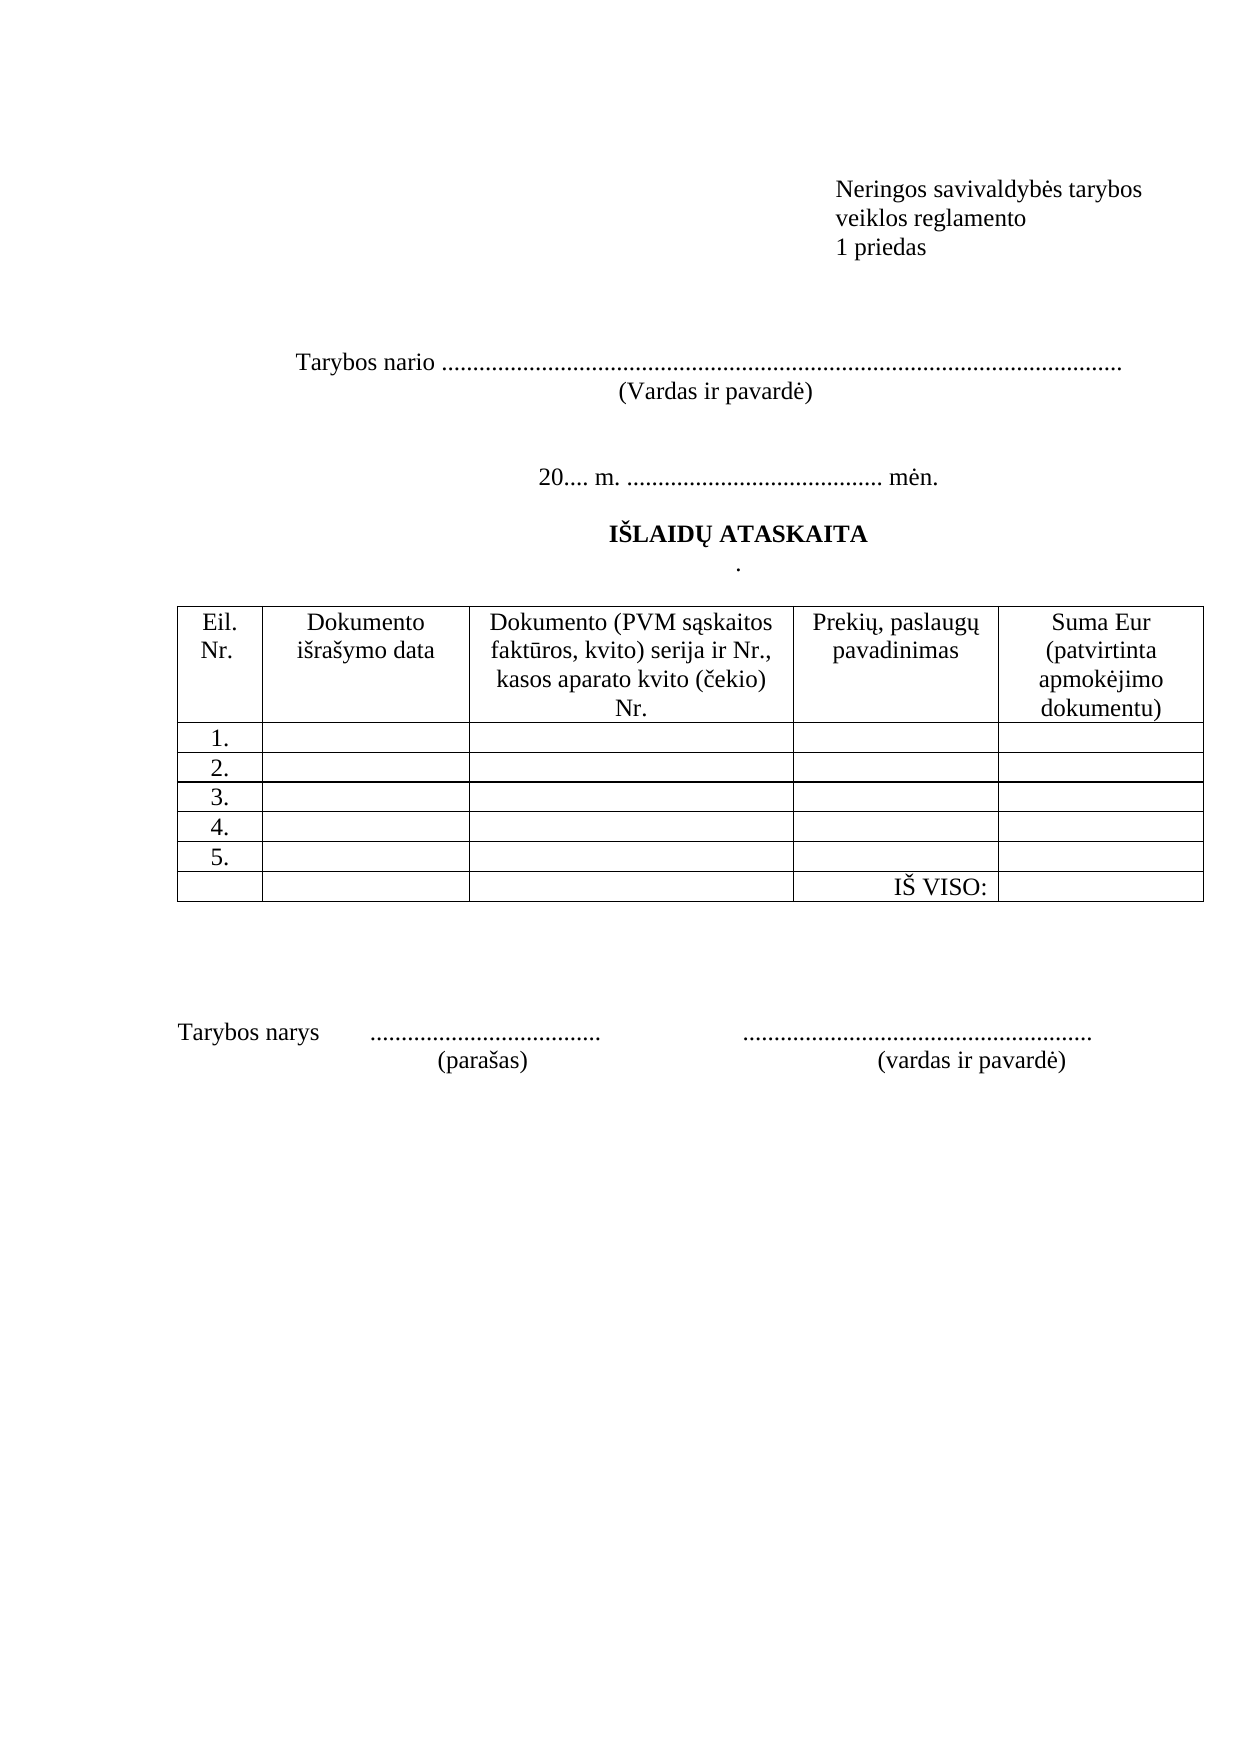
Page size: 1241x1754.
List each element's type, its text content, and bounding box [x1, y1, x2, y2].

table_cell [263, 783, 469, 811]
table_cell [999, 872, 1203, 901]
table_cell [263, 723, 469, 752]
table_cell 2. [178, 753, 262, 781]
table_cell [794, 812, 998, 841]
text Tarybos narys ..................................... ........................................................ [177, 1017, 1181, 1045]
table_cell [263, 842, 469, 871]
text Neringos savivaldybės tarybos [717, 174, 1181, 203]
table_cell [999, 723, 1203, 752]
table_cell 4. [178, 812, 262, 841]
text 1 priedas [717, 232, 1181, 261]
table_cell [794, 783, 998, 811]
table_cell [794, 723, 998, 752]
table_cell [178, 872, 262, 901]
table_cell [263, 872, 469, 901]
table_cell 5. [178, 842, 262, 871]
table_cell [999, 842, 1203, 871]
text 20.... m. ......................................... mėn. [177, 462, 1181, 491]
text veiklos reglamento [717, 203, 1181, 232]
table_header Suma Eur (patvirtinta apmokėjimo dokumentu) [999, 607, 1203, 722]
table_header Eil. Nr. [178, 607, 262, 722]
text (parašas) (vardas ir pavardė) [177, 1045, 1181, 1074]
table_header Dokumento (PVM sąskaitos faktūros, kvito) serija ir Nr., kasos aparato kvito (čekio) Nr. [470, 607, 793, 722]
table_cell [999, 753, 1203, 781]
table_cell [263, 812, 469, 841]
text (Vardas ir pavardė) [177, 376, 1181, 404]
table_header Prekių, paslaugų pavadinimas [794, 607, 998, 722]
text Tarybos nario ............................................................................................................. [177, 347, 1181, 376]
table_cell [794, 753, 998, 781]
table_cell [263, 753, 469, 781]
text . [177, 548, 1181, 577]
table_cell [470, 812, 793, 841]
text IŠLAIDŲ ATASKAITA [177, 519, 1181, 548]
table_cell 1. [178, 723, 262, 752]
table_cell [470, 872, 793, 901]
table_cell 3. [178, 783, 262, 811]
table_cell [999, 783, 1203, 811]
table_cell [470, 783, 793, 811]
table_cell [470, 723, 793, 752]
table_header Dokumento išrašymo data [263, 607, 469, 722]
table_cell [794, 842, 998, 871]
table_cell IŠ VISO: [794, 872, 998, 901]
table_cell [470, 842, 793, 871]
table_cell [999, 812, 1203, 841]
table_cell [470, 753, 793, 781]
